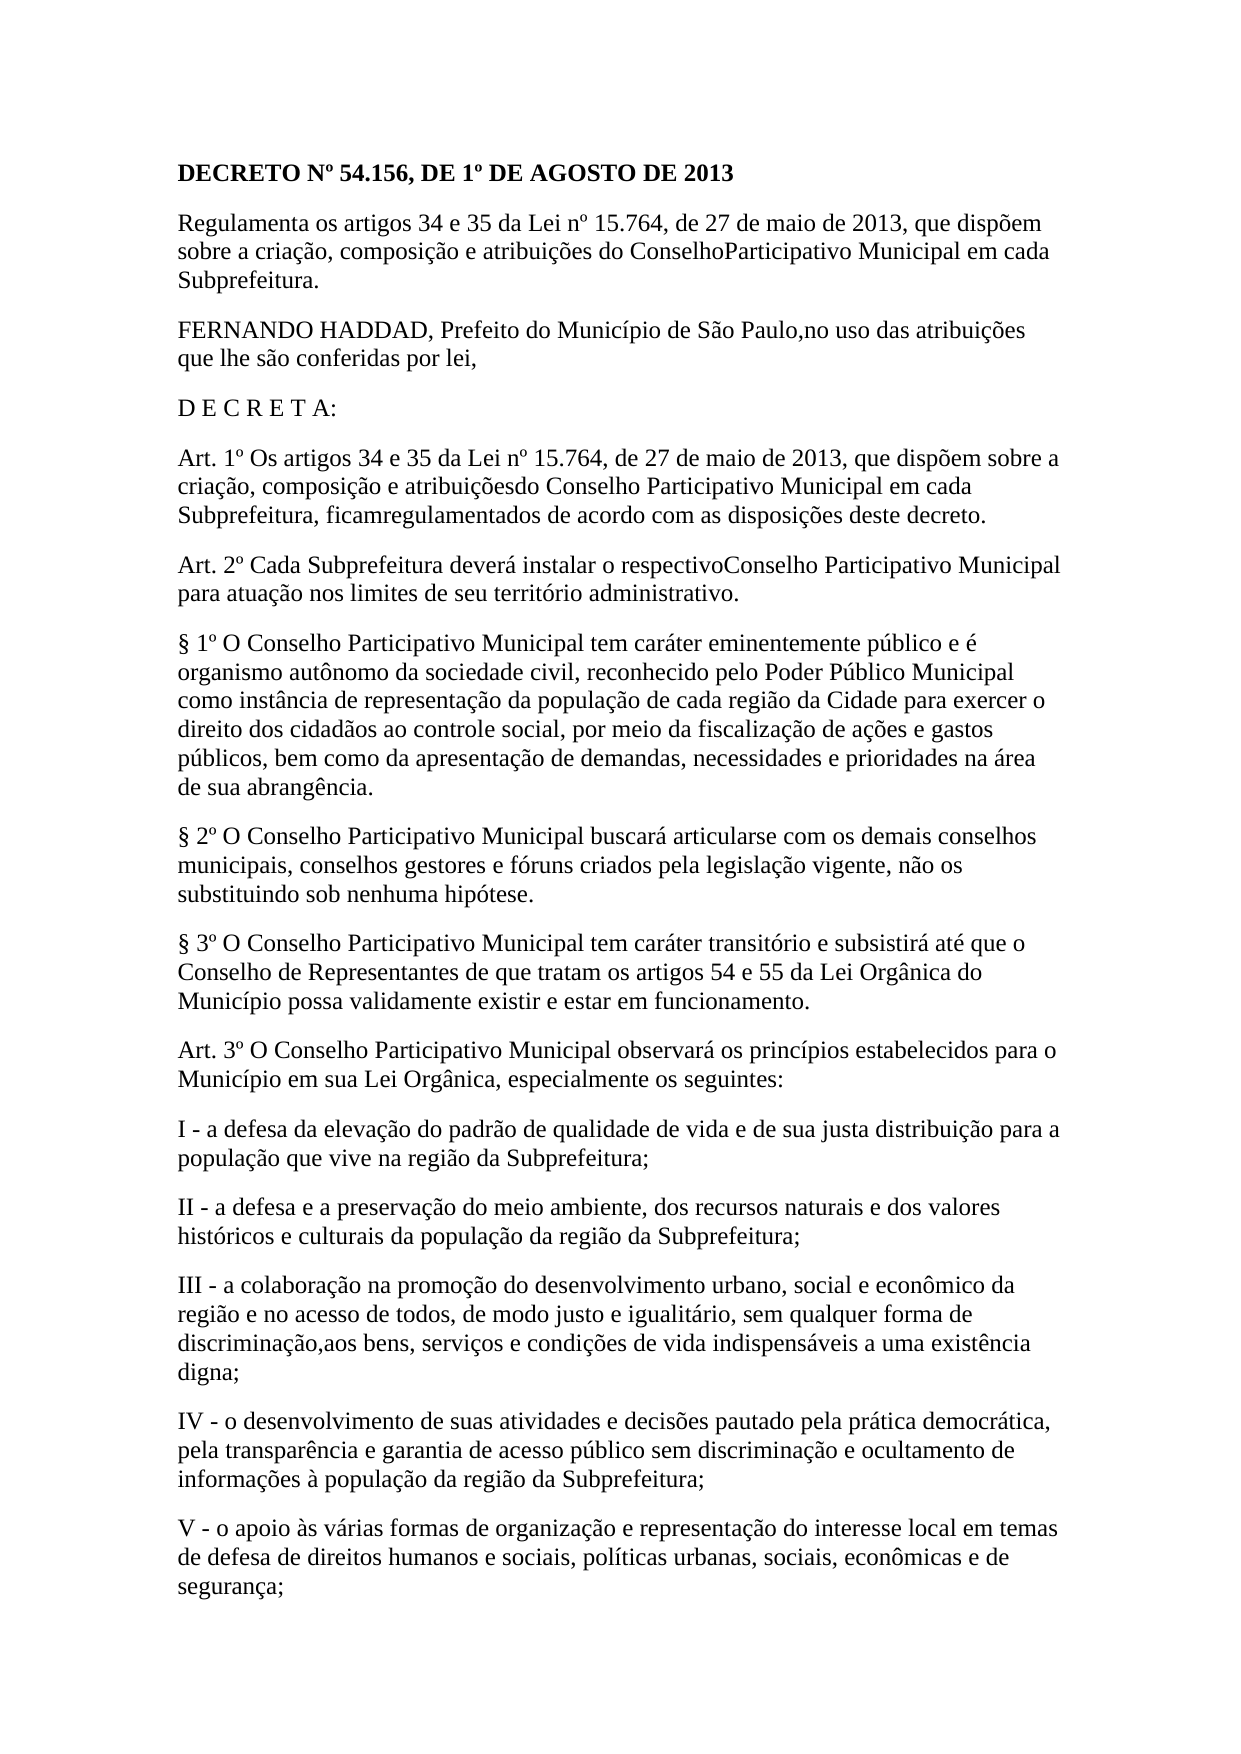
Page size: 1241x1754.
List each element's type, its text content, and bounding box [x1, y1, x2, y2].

text II - a defesa e a preservação do meio ambiente, dos recursos naturais e dos valores históricos e culturais da população da região da Subprefeitura; [177, 1192, 1063, 1250]
text I - a defesa da elevação do padrão de qualidade de vida e de sua justa distribuição para a população que vive na região da Subprefeitura; [177, 1114, 1063, 1171]
text DECRETO Nº 54.156, DE 1º DE AGOSTO DE 2013 [177, 158, 1063, 187]
text IV - o desenvolvimento de suas atividades e decisões pautado pela prática democrática, pela transparência e garantia de acesso público sem discriminação e ocultamento de informações à população da região da Subprefeitura; [177, 1406, 1063, 1493]
text D E C R E T A: [177, 393, 1063, 422]
text III - a colaboração na promoção do desenvolvimento urbano, social e econômico da região e no acesso de todos, de modo justo e igualitário, sem qualquer forma de discriminação,aos bens, serviços e condições de vida indispensáveis a uma existência digna; [177, 1271, 1063, 1386]
text Art. 1º Os artigos 34 e 35 da Lei nº 15.764, de 27 de maio de 2013, que dispõem sobre a criação, composição e atribuiçõesdo Conselho Participativo Municipal em cada Subprefeitura, ficamregulamentados de acordo com as disposições deste decreto. [177, 443, 1063, 529]
text § 3º O Conselho Participativo Municipal tem caráter transitório e subsistirá até que o Conselho de Representantes de que tratam os artigos 54 e 55 da Lei Orgânica do Município possa validamente existir e estar em funcionamento. [177, 928, 1063, 1015]
text Art. 2º Cada Subprefeitura deverá instalar o respectivoConselho Participativo Municipal para atuação nos limites de seu território administrativo. [177, 550, 1063, 607]
text Regulamenta os artigos 34 e 35 da Lei nº 15.764, de 27 de maio de 2013, que dispõem sobre a criação, composição e atribuições do ConselhoParticipativo Municipal em cada Subprefeitura. [177, 208, 1063, 294]
text § 1º O Conselho Participativo Municipal tem caráter eminentemente público e é organismo autônomo da sociedade civil, reconhecido pelo Poder Público Municipal como instância de representação da população de cada região da Cidade para exercer o direito dos cidadãos ao controle social, por meio da fiscalização de ações e gastos públicos, bem como da apresentação de demandas, necessidades e prioridades na área de sua abrangência. [177, 628, 1063, 801]
text FERNANDO HADDAD, Prefeito do Município de São Paulo,no uso das atribuições que lhe são conferidas por lei, [177, 315, 1063, 372]
text V - o apoio às várias formas de organização e representação do interesse local em temas de defesa de direitos humanos e sociais, políticas urbanas, sociais, econômicas e de segurança; [177, 1513, 1063, 1600]
text Art. 3º O Conselho Participativo Municipal observará os princípios estabelecidos para o Município em sua Lei Orgânica, especialmente os seguintes: [177, 1036, 1063, 1093]
text § 2º O Conselho Participativo Municipal buscará articularse com os demais conselhos municipais, conselhos gestores e fóruns criados pela legislação vigente, não os substituindo sob nenhuma hipótese. [177, 821, 1063, 908]
